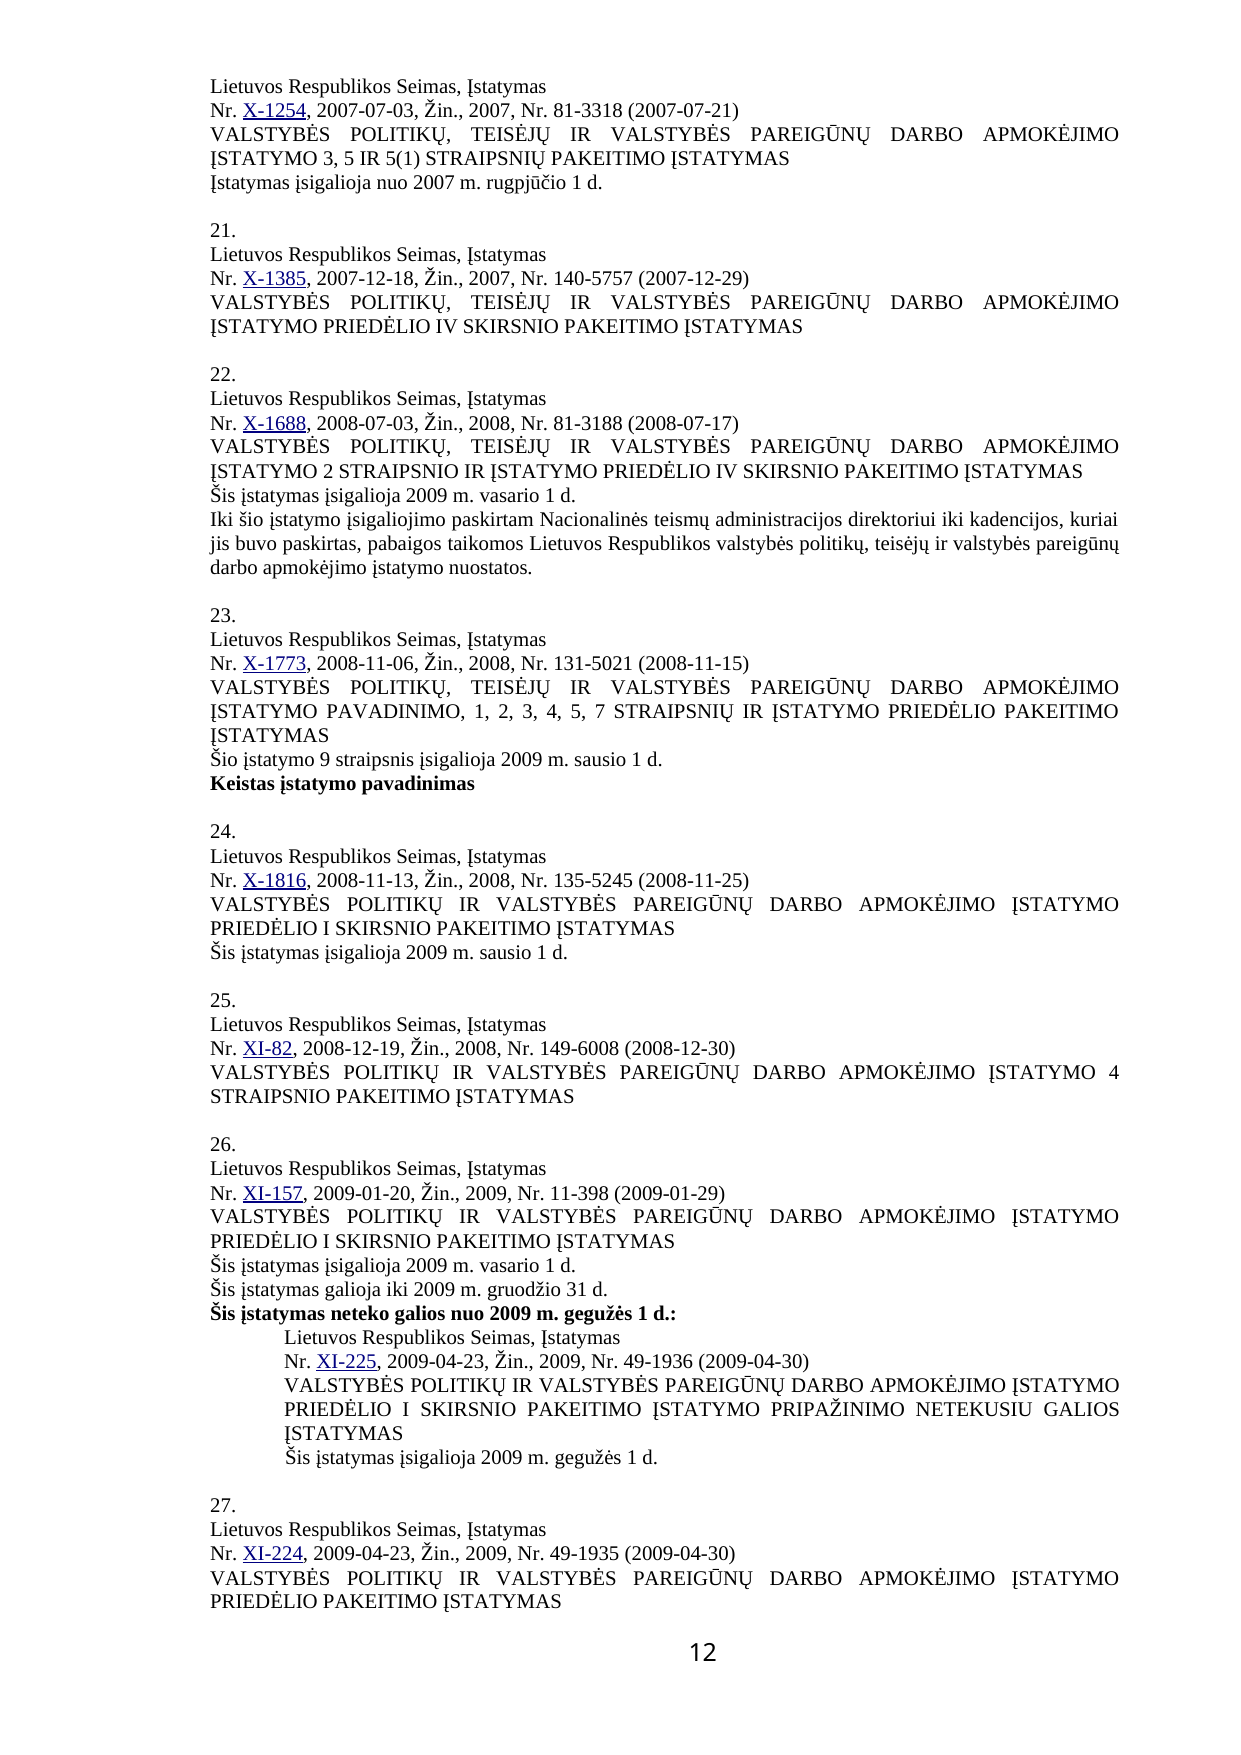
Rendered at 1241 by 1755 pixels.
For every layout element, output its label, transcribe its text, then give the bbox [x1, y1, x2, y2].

text Nr. XI-157, 2009-01-20, Žin., 2009, Nr. 11-398 (2009-01-29) [210, 1180, 1120, 1204]
text Lietuvos Respublikos Seimas, Įstatymas [210, 242, 1120, 266]
text 22. [210, 362, 1120, 386]
text Iki šio įstatymo įsigaliojimo paskirtam Nacionalinės teismų administracijos direktoriui iki kadencijos, kuriai jis buvo paskirtas, pabaigos taikomos Lietuvos Respublikos valstybės politikų, teisėjų ir valstybės pareigūnų darbo apmokėjimo įstatymo nuostatos. [210, 507, 1120, 579]
text VALSTYBĖS POLITIKŲ, TEISĖJŲ IR VALSTYBĖS PAREIGŪNŲ DARBO APMOKĖJIMO ĮSTATYMO 3, 5 IR 5(1) STRAIPSNIŲ PAKEITIMO ĮSTATYMAS [210, 122, 1120, 170]
text Lietuvos Respublikos Seimas, Įstatymas [210, 843, 1120, 868]
text 24. [210, 819, 1120, 843]
text Keistas įstatymo pavadinimas [210, 771, 1120, 795]
text 21. [210, 218, 1120, 242]
text Nr. XI-224, 2009-04-23, Žin., 2009, Nr. 49-1935 (2009-04-30) [210, 1541, 1120, 1565]
text VALSTYBĖS POLITIKŲ, TEISĖJŲ IR VALSTYBĖS PAREIGŪNŲ DARBO APMOKĖJIMO ĮSTATYMO 2 STRAIPSNIO IR ĮSTATYMO PRIEDĖLIO IV SKIRSNIO PAKEITIMO ĮSTATYMAS [210, 434, 1120, 483]
text Šis įstatymas įsigalioja 2009 m. vasario 1 d. [210, 1253, 1121, 1277]
text 27. [210, 1493, 1120, 1517]
text Šis įstatymas neteko galios nuo 2009 m. gegužės 1 d.: [210, 1301, 1120, 1325]
text Lietuvos Respublikos Seimas, Įstatymas [210, 1156, 1120, 1180]
text Lietuvos Respublikos Seimas, Įstatymas [210, 73, 1120, 98]
text VALSTYBĖS POLITIKŲ IR VALSTYBĖS PAREIGŪNŲ DARBO APMOKĖJIMO ĮSTATYMO PRIEDĖLIO I SKIRSNIO PAKEITIMO ĮSTATYMO PRIPAŽINIMO NETEKUSIU GALIOS ĮSTATYMAS [284, 1373, 1120, 1445]
text VALSTYBĖS POLITIKŲ, TEISĖJŲ IR VALSTYBĖS PAREIGŪNŲ DARBO APMOKĖJIMO ĮSTATYMO PAVADINIMO, 1, 2, 3, 4, 5, 7 STRAIPSNIŲ IR ĮSTATYMO PRIEDĖLIO PAKEITIMO ĮSTATYMAS [210, 675, 1120, 747]
text 25. [210, 988, 1120, 1012]
text 23. [210, 603, 1120, 627]
text Lietuvos Respublikos Seimas, Įstatymas [210, 1012, 1120, 1036]
text Nr. X-1816, 2008-11-13, Žin., 2008, Nr. 135-5245 (2008-11-25) [210, 868, 1120, 892]
text Nr. XI-225, 2009-04-23, Žin., 2009, Nr. 49-1936 (2009-04-30) [210, 1349, 1120, 1373]
text Šis įstatymas įsigalioja 2009 m. vasario 1 d. [210, 483, 1120, 507]
text Nr. X-1773, 2008-11-06, Žin., 2008, Nr. 131-5021 (2008-11-15) [210, 651, 1120, 675]
text Nr. X-1688, 2008-07-03, Žin., 2008, Nr. 81-3188 (2008-07-17) [210, 410, 1120, 434]
text Šis įstatymas įsigalioja 2009 m. sausio 1 d. [210, 940, 1120, 964]
text Šio įstatymo 9 straipsnis įsigalioja 2009 m. sausio 1 d. [210, 747, 1120, 771]
text VALSTYBĖS POLITIKŲ IR VALSTYBĖS PAREIGŪNŲ DARBO APMOKĖJIMO ĮSTATYMO PRIEDĖLIO I SKIRSNIO PAKEITIMO ĮSTATYMAS [210, 892, 1120, 940]
text Šis įstatymas įsigalioja 2009 m. gegužės 1 d. [210, 1445, 1121, 1469]
text Lietuvos Respublikos Seimas, Įstatymas [210, 1517, 1120, 1541]
text VALSTYBĖS POLITIKŲ IR VALSTYBĖS PAREIGŪNŲ DARBO APMOKĖJIMO ĮSTATYMO PRIEDĖLIO I SKIRSNIO PAKEITIMO ĮSTATYMAS [210, 1204, 1120, 1253]
text VALSTYBĖS POLITIKŲ, TEISĖJŲ IR VALSTYBĖS PAREIGŪNŲ DARBO APMOKĖJIMO ĮSTATYMO PRIEDĖLIO IV SKIRSNIO PAKEITIMO ĮSTATYMAS [210, 290, 1120, 338]
text Lietuvos Respublikos Seimas, Įstatymas [210, 1325, 1120, 1349]
text Šis įstatymas galioja iki 2009 m. gruodžio 31 d. [210, 1277, 1120, 1301]
text Lietuvos Respublikos Seimas, Įstatymas [210, 627, 1120, 651]
text Lietuvos Respublikos Seimas, Įstatymas [210, 386, 1120, 410]
text 26. [210, 1132, 1120, 1156]
text VALSTYBĖS POLITIKŲ IR VALSTYBĖS PAREIGŪNŲ DARBO APMOKĖJIMO ĮSTATYMO 4 STRAIPSNIO PAKEITIMO ĮSTATYMAS [210, 1060, 1120, 1108]
text VALSTYBĖS POLITIKŲ IR VALSTYBĖS PAREIGŪNŲ DARBO APMOKĖJIMO ĮSTATYMO PRIEDĖLIO PAKEITIMO ĮSTATYMAS [210, 1565, 1120, 1613]
text Nr. X-1254, 2007-07-03, Žin., 2007, Nr. 81-3318 (2007-07-21) [210, 98, 1120, 122]
text Nr. X-1385, 2007-12-18, Žin., 2007, Nr. 140-5757 (2007-12-29) [210, 266, 1120, 290]
text Nr. XI-82, 2008-12-19, Žin., 2008, Nr. 149-6008 (2008-12-30) [210, 1036, 1120, 1060]
text Įstatymas įsigalioja nuo 2007 m. rugpjūčio 1 d. [210, 170, 1120, 194]
